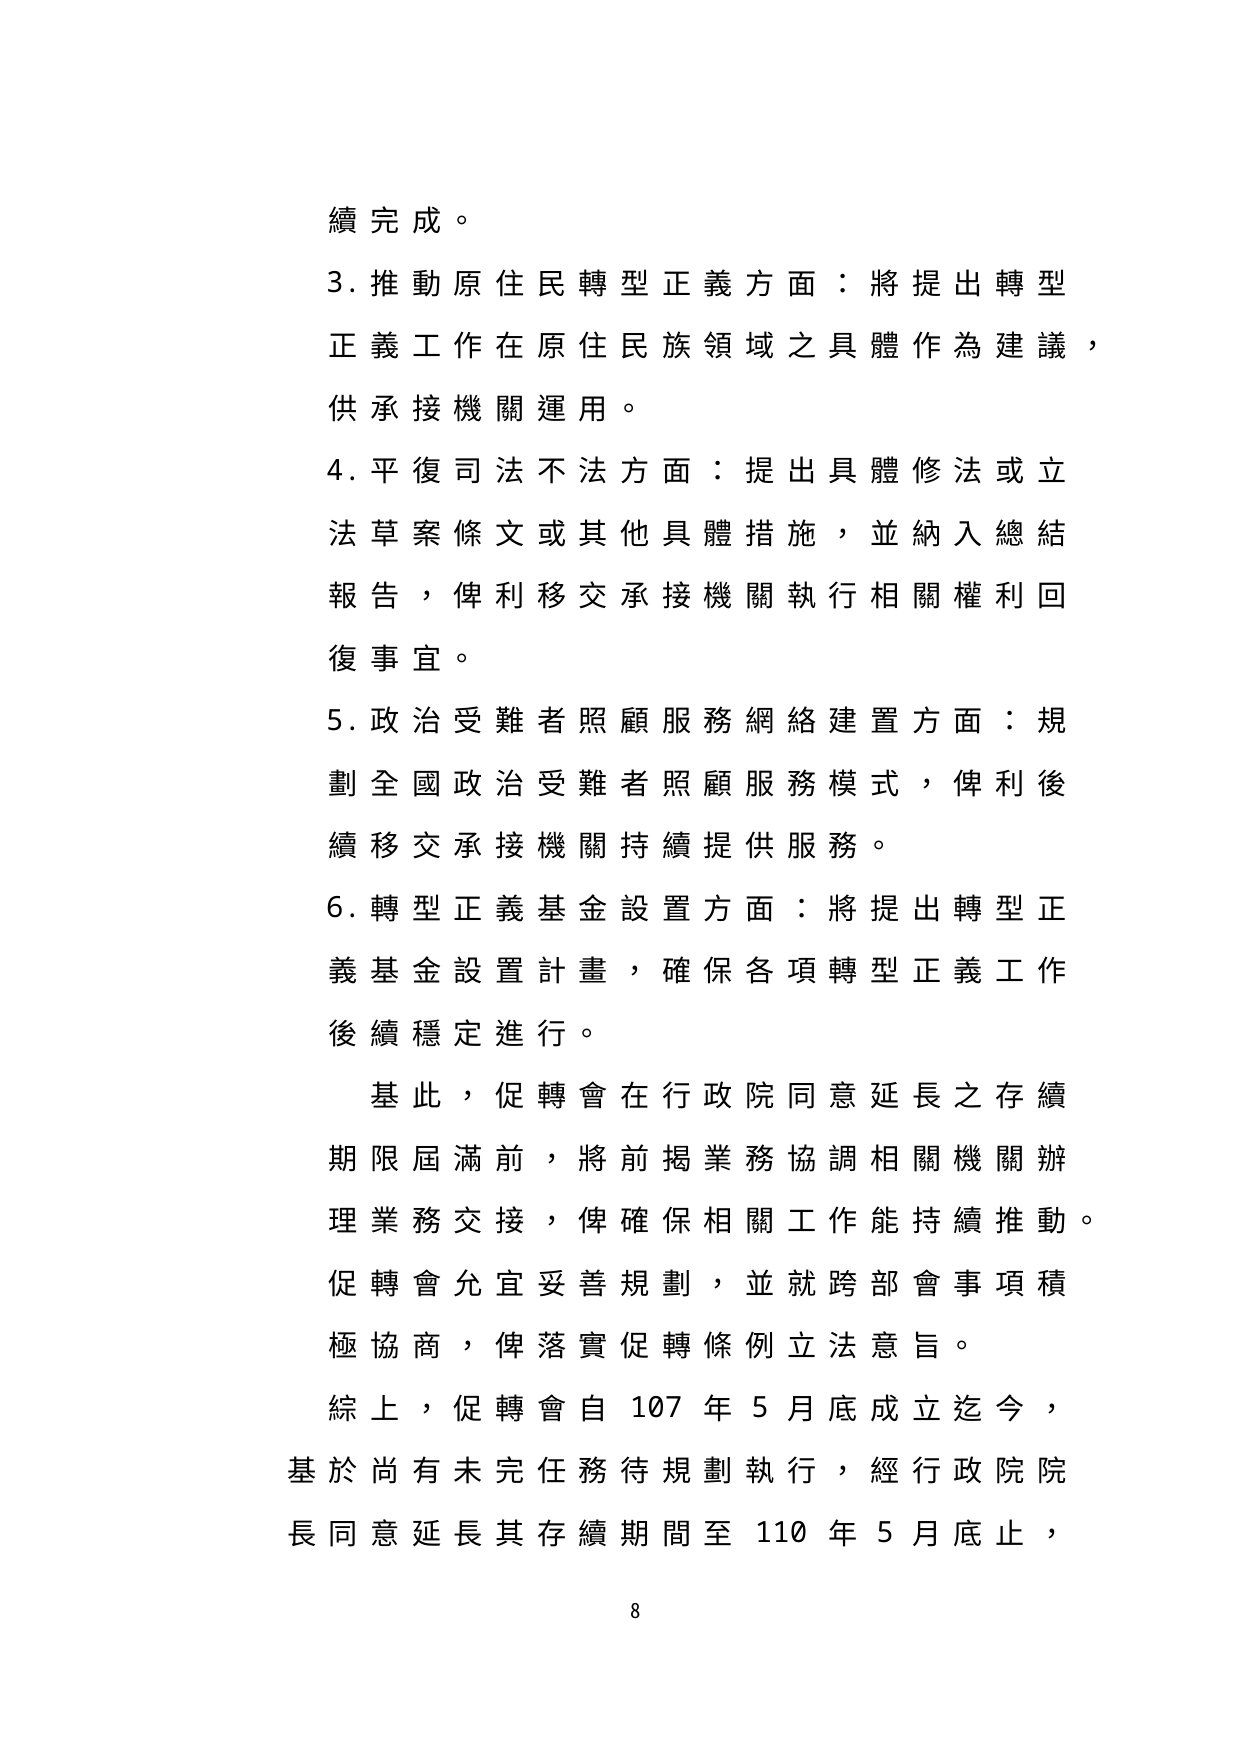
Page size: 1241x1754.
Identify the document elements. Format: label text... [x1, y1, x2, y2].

text 4.平復司法不法方面：提出具體修法或立法草案條文或其他具體措施，並納入總結報告，俾利移交承接機關執行相關權利回復事宜。 [283, 427, 1072, 677]
text 3.推動原住民轉型正義方面：將提出轉型正義工作在原住民族領域之具體作為建議，供承接機關運用。 [283, 240, 1072, 427]
text 5.政治受難者照顧服務網絡建置方面：規劃全國政治受難者照顧服務模式，俾利後續移交承接機關持續提供服務。 [283, 677, 1072, 865]
text 續完成。 [283, 177, 1072, 240]
text 基此，促轉會在行政院同意延長之存續期限屆滿前，將前揭業務協調相關機關辦理業務交接，俾確保相關工作能持續推動。促轉會允宜妥善規劃，並就跨部會事項積極協商，俾落實促轉條例立法意旨。 [286, 1052, 1072, 1365]
text 6.轉型正義基金設置方面：將提出轉型正義基金設置計畫，確保各項轉型正義工作後續穩定進行。 [283, 865, 1072, 1052]
text 綜上，促轉會自107年5月底成立迄今，基於尚有未完任務待規劃執行，經行政院院長同意延長其存續期間至110年5月底止， [256, 1365, 1072, 1552]
